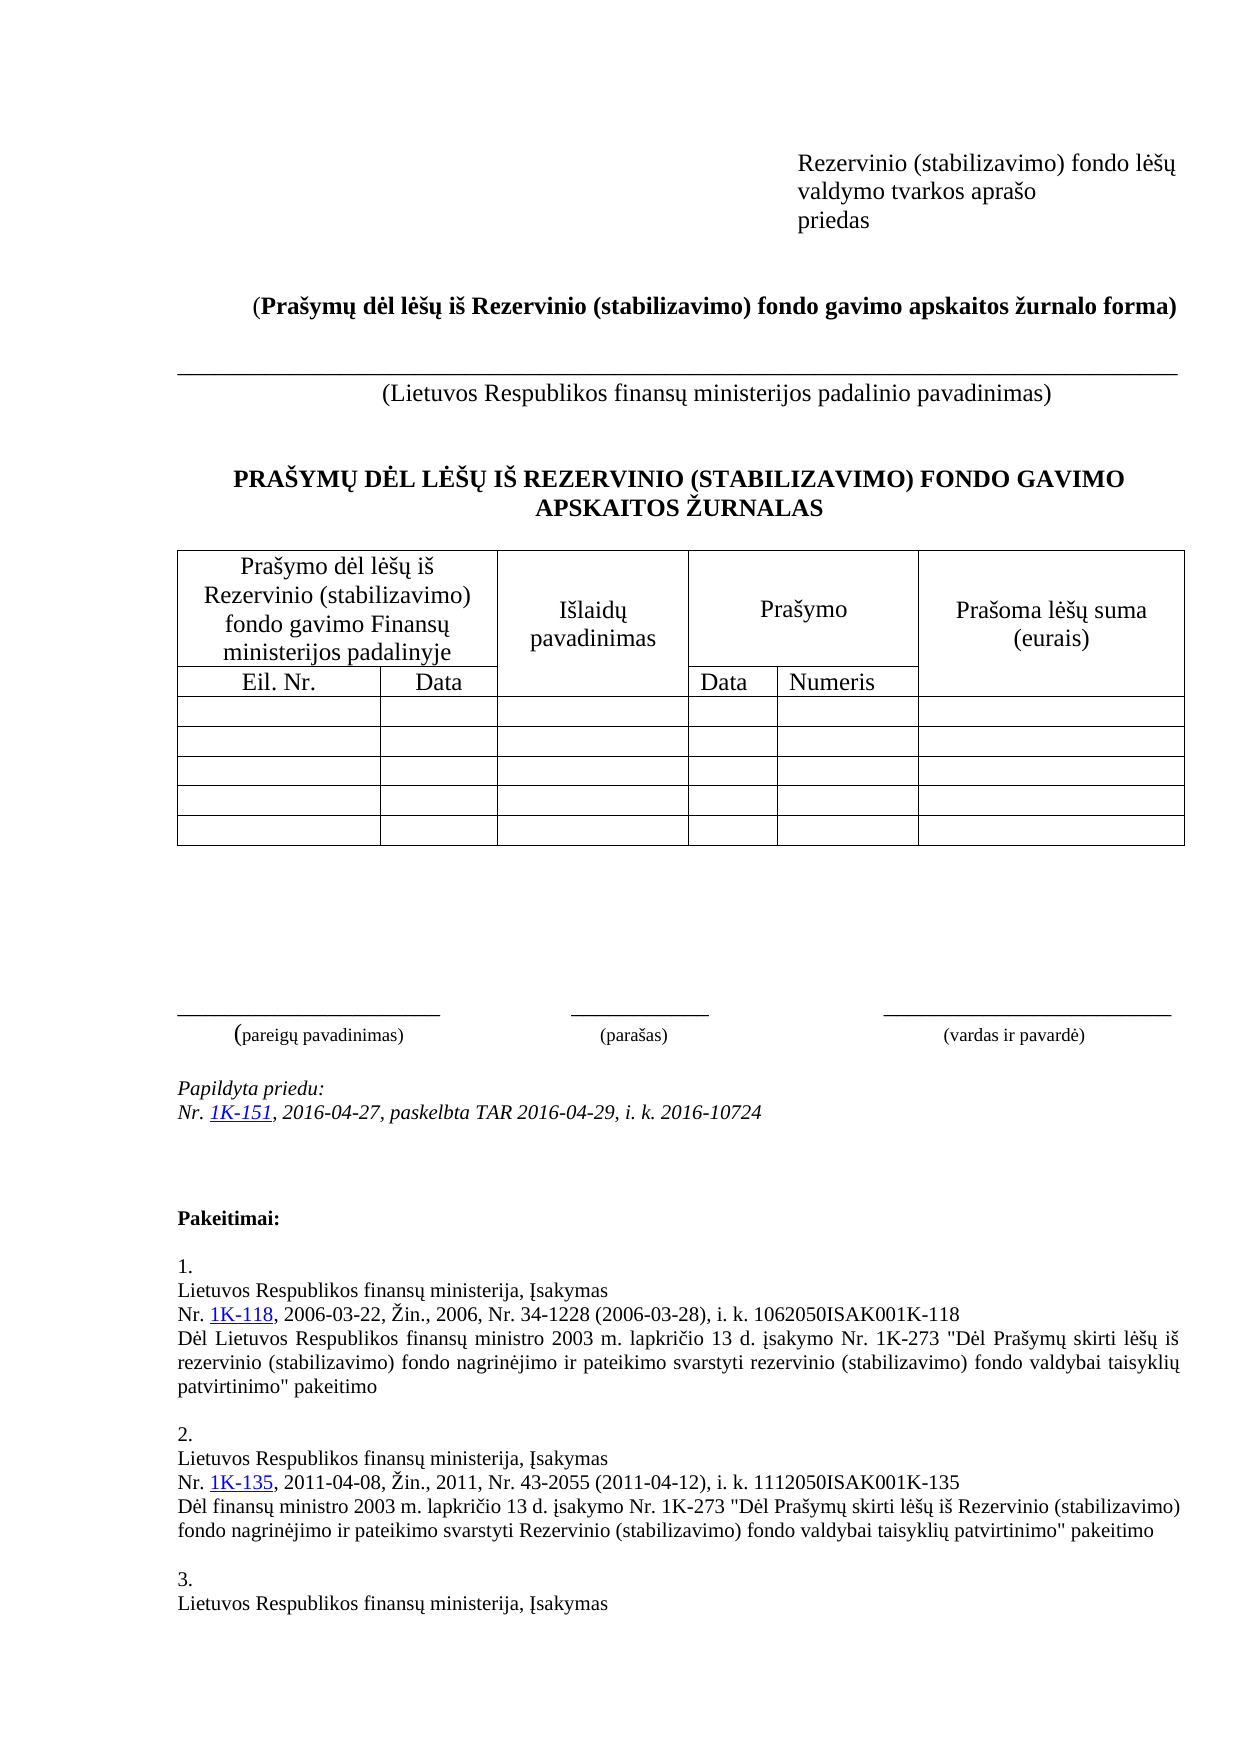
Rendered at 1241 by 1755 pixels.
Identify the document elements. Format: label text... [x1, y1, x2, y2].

table_header Išlaidų pavadinimas [498, 551, 688, 696]
text Lietuvos Respublikos finansų ministerija, Įsakymas [177, 1278, 1181, 1302]
text Nr. 1K-151, 2016-04-27, paskelbta TAR 2016-04-29, i. k. 2016-10724 [177, 1100, 1181, 1124]
text (pareigų pavadinimas) (parašas) (vardas ir pavardė) [177, 1018, 1181, 1047]
table_cell [178, 816, 380, 845]
text Lietuvos Respublikos finansų ministerija, Įsakymas [177, 1591, 1181, 1615]
table_cell [689, 727, 777, 756]
text Lietuvos Respublikos finansų ministerija, Įsakymas [177, 1446, 1181, 1470]
table_cell [778, 727, 918, 756]
text priedas [797, 205, 1181, 234]
table_cell [381, 816, 497, 845]
table_header Prašymo [689, 551, 918, 666]
table_cell [178, 757, 380, 785]
text 2. [177, 1422, 1181, 1446]
table_cell [178, 697, 380, 726]
text ________________________________________________________________________________ [177, 349, 1181, 378]
text 3. [177, 1567, 1181, 1591]
table_cell [689, 786, 777, 815]
table_cell Eil. Nr. [178, 667, 380, 696]
table_cell Data [381, 667, 497, 696]
table_cell [178, 727, 380, 756]
text Rezervinio (stabilizavimo) fondo lėšų valdymo tvarkos aprašo [797, 148, 1181, 205]
table_cell [498, 816, 688, 845]
table_cell [778, 786, 918, 815]
table_cell [919, 697, 1184, 726]
text Nr. 1K-135, 2011-04-08, Žin., 2011, Nr. 43-2055 (2011-04-12), i. k. 1112050ISAK001K-135 [177, 1470, 1181, 1494]
table_cell [919, 786, 1184, 815]
text Nr. 1K-118, 2006-03-22, Žin., 2006, Nr. 34-1228 (2006-03-28), i. k. 1062050ISAK001K-118 [177, 1302, 1181, 1326]
text Dėl finansų ministro 2003 m. lapkričio 13 d. įsakymo Nr. 1K-273 "Dėl Prašymų skirti lėšų iš Rezervinio (stabilizavimo) fondo nagrinėjimo ir pateikimo svarstyti Rezervinio (stabilizavimo) fondo valdybai taisyklių patvirtinimo" pakeitimo [177, 1494, 1181, 1542]
text Papildyta priedu: [177, 1076, 1181, 1100]
table_cell [919, 727, 1184, 756]
table_cell [381, 697, 497, 726]
text (Prašymų dėl lėšų iš Rezervinio (stabilizavimo) fondo gavimo apskaitos žurnalo forma) [177, 291, 1181, 320]
table_cell [381, 786, 497, 815]
table_cell [778, 816, 918, 845]
table_cell [689, 697, 777, 726]
table_cell Numeris [778, 667, 918, 696]
table_cell [178, 786, 380, 815]
text Dėl Lietuvos Respublikos finansų ministro 2003 m. lapkričio 13 d. įsakymo Nr. 1K-273 "Dėl Prašymų skirti lėšų iš rezervinio (stabilizavimo) fondo nagrinėjimo ir pateikimo svarstyti rezervinio (stabilizavimo) fondo valdybai taisyklių patvirtinimo" pakeitimo [177, 1326, 1181, 1398]
table_cell [778, 757, 918, 785]
text PRAŠYMŲ DĖL LĖŠŲ IŠ REZERVINIO (STABILIZAVIMO) FONDO GAVIMO APSKAITOS ŽURNALAS [177, 464, 1181, 521]
table_cell [689, 816, 777, 845]
table_cell [381, 727, 497, 756]
text (Lietuvos Respublikos finansų ministerijos padalinio pavadinimas) [177, 378, 1181, 406]
text _____________________ ___________ _______________________ [177, 990, 1181, 1018]
table_header Prašoma lėšų suma (eurais) [919, 551, 1184, 696]
text 1. [177, 1254, 1181, 1278]
table_cell Data [689, 667, 777, 696]
table_cell [498, 757, 688, 785]
table_cell [778, 697, 918, 726]
table_header Prašymo dėl lėšų iš Rezervinio (stabilizavimo) fondo gavimo Finansų ministerijos padalinyje [178, 551, 497, 666]
table_cell [689, 757, 777, 785]
table_cell [381, 757, 497, 785]
table_cell [498, 697, 688, 726]
table_cell [498, 727, 688, 756]
table_cell [498, 786, 688, 815]
table_cell [919, 816, 1184, 845]
text Pakeitimai: [177, 1206, 1181, 1230]
table_cell [919, 757, 1184, 785]
